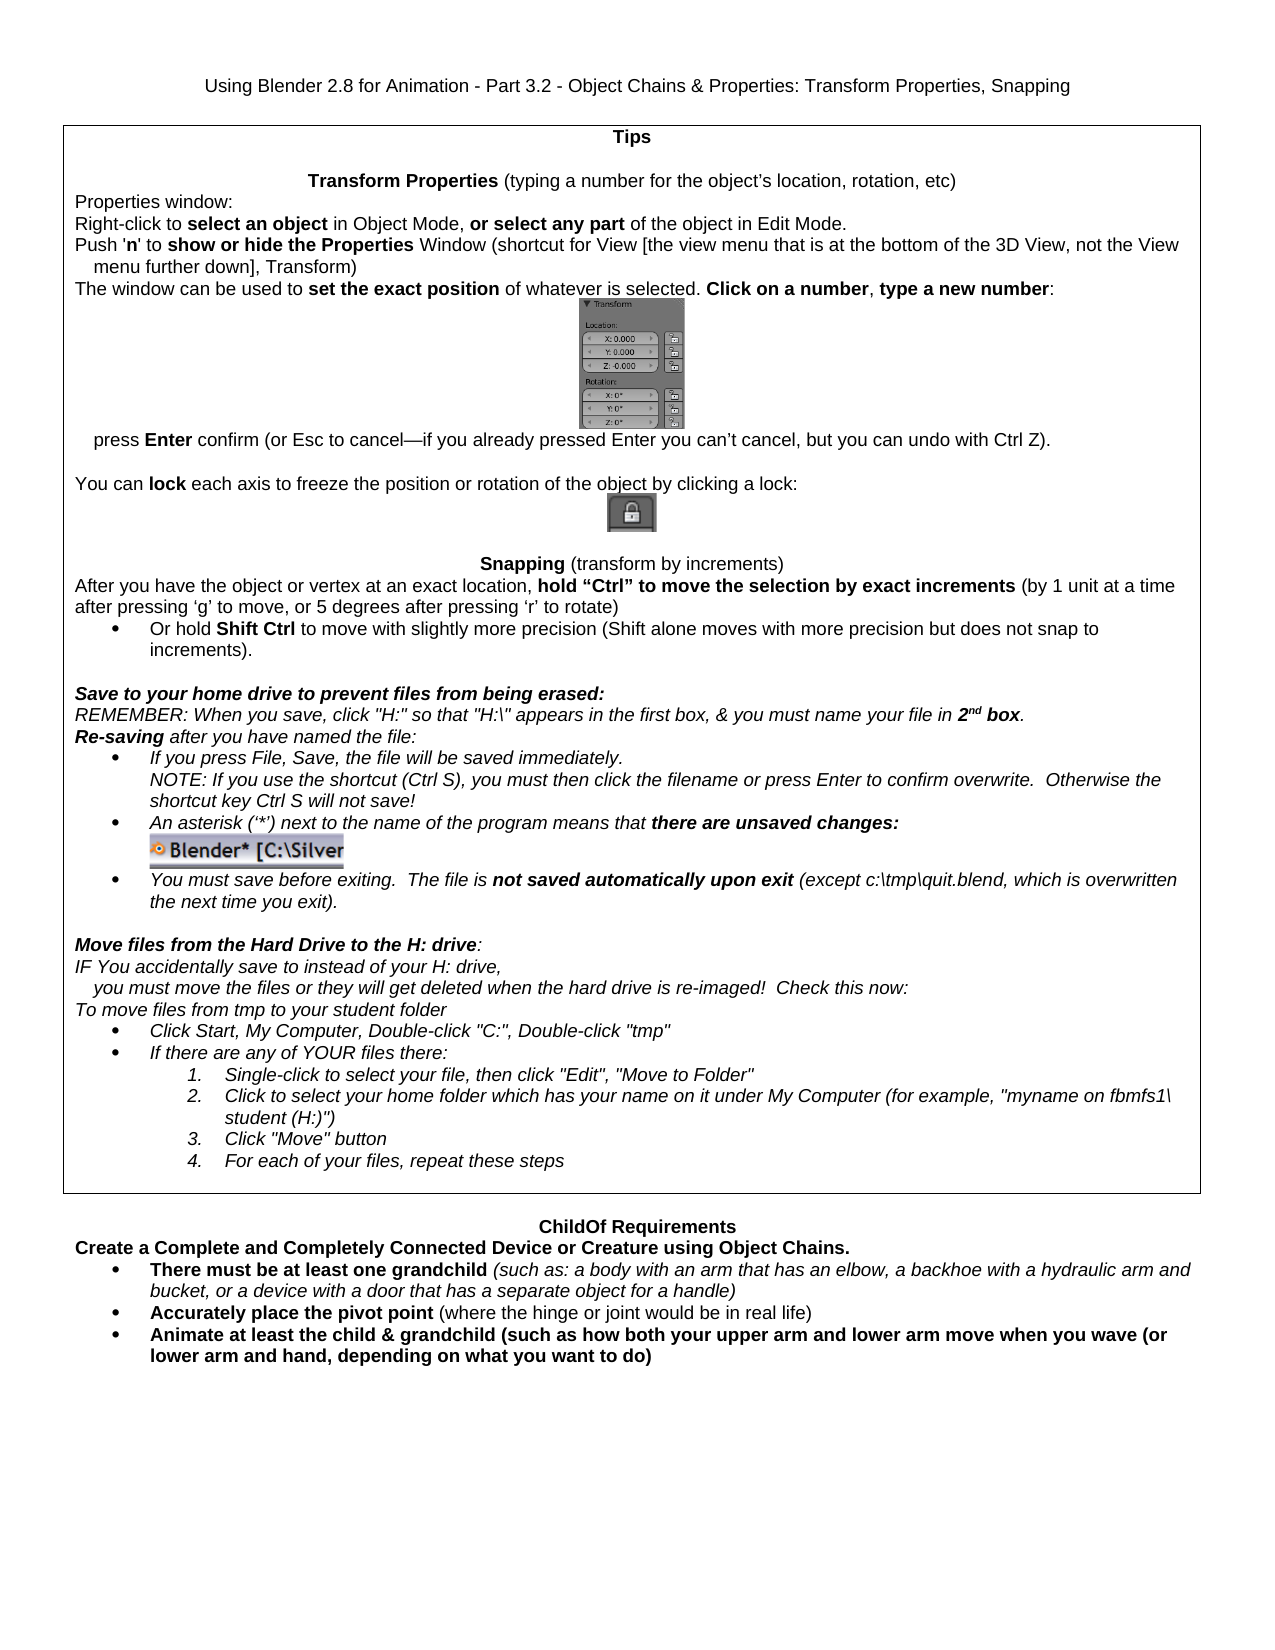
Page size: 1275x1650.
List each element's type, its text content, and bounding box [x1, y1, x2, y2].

table_header Tips Transform Properties (typing a number for the object’s location, rotation, etc) Properties window: Right-click to select an object in Object Mode, or select any part of the object in Edit Mode. Push 'n' to show or hide the Properties Window (shortcut for View [the view menu that is at the bottom of the 3D View, not the View menu further down], Transform) The window can be used to set the exact position of whatever is selected. Click on a number, type a new number: press Enter confirm (or Esc to cancel—if you already pressed Enter you can’t cancel, but you can undo with Ctrl Z). You can lock each axis to freeze the position or rotation of the object by clicking a lock: Snapping (transform by increments) After you have the object or vertex at an exact location, hold “Ctrl” to move the selection by exact increments (by 1 unit at a time after pressing ‘g’ to move, or 5 degrees after pressing ‘r’ to rotate) Or hold Shift Ctrl to move with slightly more precision (Shift alone moves with more precision but does not snap to increments). Save to your home drive to prevent files from being erased: REMEMBER: When you save, click "H:" so that "H:\" appears in the first box, & you must name your file in 2nd box. Re-saving after you have named the file: If you press File, Save, the file will be saved immediately. NOTE: If you use the shortcut (Ctrl S), you must then click the filename or press Enter to confirm overwrite. Otherwise the shortcut key Ctrl S will not save! An asterisk (‘*’) next to the name of the program means that there are unsaved changes: You must save before exiting. The file is not saved automatically upon exit (except c:\tmp\quit.blend, which is overwritten the next time you exit). Move files from the Hard Drive to the H: drive: IF You accidentally save to instead of your H: drive, you must move the files or they will get deleted when the hard drive is re-imaged! Check this now: To move files from tmp to your student folder Click Start, My Computer, Double-click "C:", Double-click "tmp" If there are any of YOUR files there: Single-click to select your file, then click "Edit", "Move to Folder" Click to select your home folder which has your name on it under My Computer (for example, "myname on fbmfs1\student (H:)") Click "Move" button For each of your files, repeat these steps [64, 126, 1200, 1193]
subtitle Animate at least the child & grandchild (such as how both your upper arm and lower arm move when you wave (or lower arm and hand, depending on what you want to do) [112, 1323, 1200, 1367]
subtitle Accurately place the pivot point (where the hinge or joint would be in real life) [112, 1302, 1200, 1323]
subtitle There must be at least one grandchild (such as: a body with an arm that has an elbow, a backhoe with a hydraulic arm and bucket, or a device with a door that has a separate object for a handle) [112, 1258, 1200, 1302]
subtitle ChildOf Requirements [75, 1215, 1200, 1237]
picture [149, 833, 344, 869]
picture [607, 493, 657, 532]
subtitle Create a Complete and Completely Connected Device or Creature using Object Chains. [75, 1237, 1200, 1258]
text Using Blender 2.8 for Animation - Part 3.2 - Object Chains & Properties: Transform Properties, Snapping [75, 75, 1200, 97]
picture [579, 298, 685, 429]
